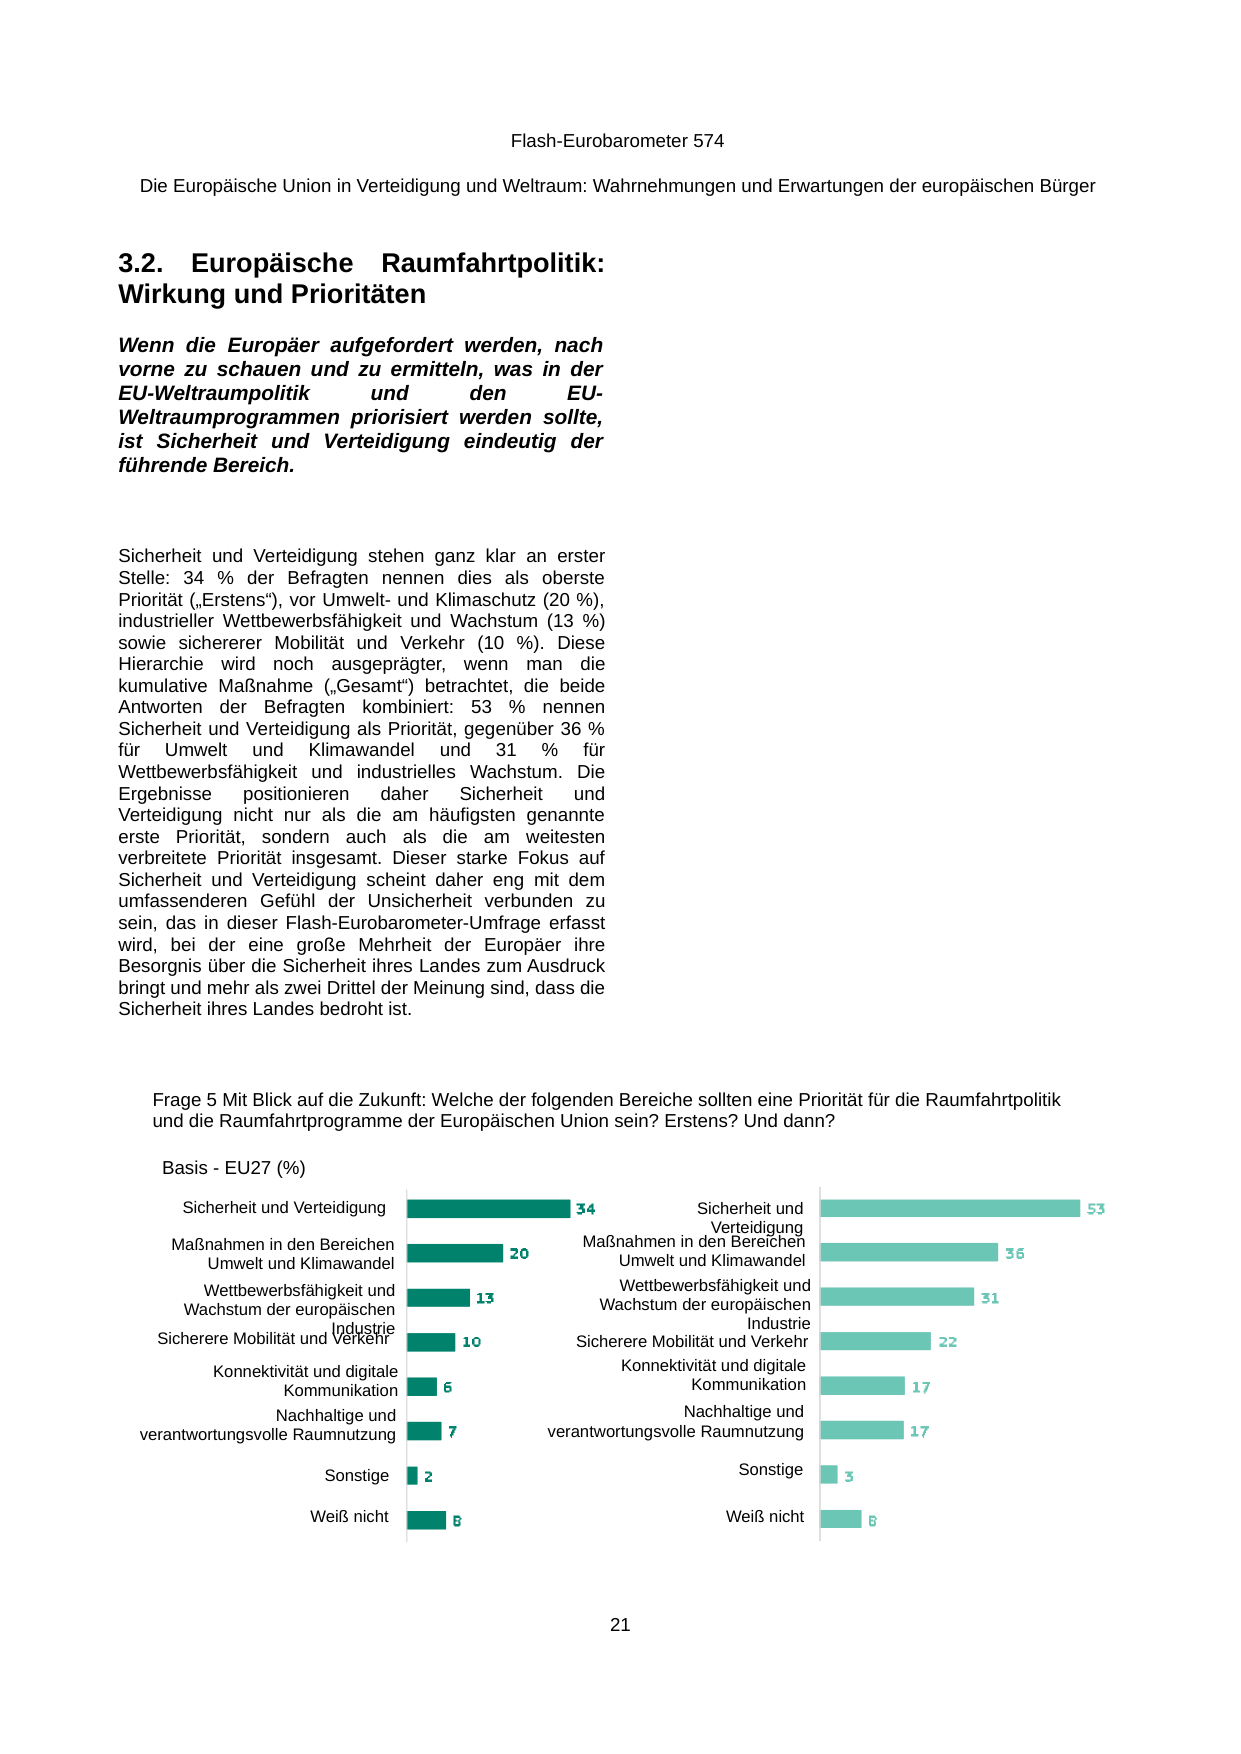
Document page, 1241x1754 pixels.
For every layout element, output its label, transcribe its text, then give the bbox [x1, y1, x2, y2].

text Wenn die Europäer aufgefordert werden, nach vorne zu schauen und zu ermitteln, was in der EU-Weltraumpolitik und den EU-Weltraumprogrammen priorisiert werden sollte, ist Sicherheit und Verteidigung eindeutig der führende Bereich. [118, 333, 605, 477]
subtitle 3.2. Europäische Raumfahrtpolitik: Wirkung und Prioritäten [118, 247, 605, 309]
picture [399, 1182, 1117, 1543]
text Sicherheit und Verteidigung stehen ganz klar an erster Stelle: 34 % der Befragten nennen dies als oberste Priorität („Erstens“), vor Umwelt- und Klimaschutz (20 %), industrieller Wettbewerbsfähigkeit und Wachstum (13 %) sowie sichererer Mobilität und Verkehr (10 %). Diese Hierarchie wird noch ausgeprägter, wenn man die kumulative Maßnahme („Gesamt“) betrachtet, die beide Antworten der Befragten kombiniert: 53 % nennen Sicherheit und Verteidigung als Priorität, gegenüber 36 % für Umwelt und Klimawandel und 31 % für Wettbewerbsfähigkeit und industrielles Wachstum. Die Ergebnisse positionieren daher Sicherheit und Verteidigung nicht nur als die am häufigsten genannte erste Priorität, sondern auch als die am weitesten verbreitete Priorität insgesamt. Dieser starke Fokus auf Sicherheit und Verteidigung scheint daher eng mit dem umfassenderen Gefühl der Unsicherheit verbunden zu sein, das in dieser Flash-Eurobarometer-Umfrage erfasst wird, bei der eine große Mehrheit der Europäer ihre Besorgnis über die Sicherheit ihres Landes zum Ausdruck bringt und mehr als zwei Drittel der Meinung sind, dass die Sicherheit ihres Landes bedroht ist. [118, 545, 605, 1019]
